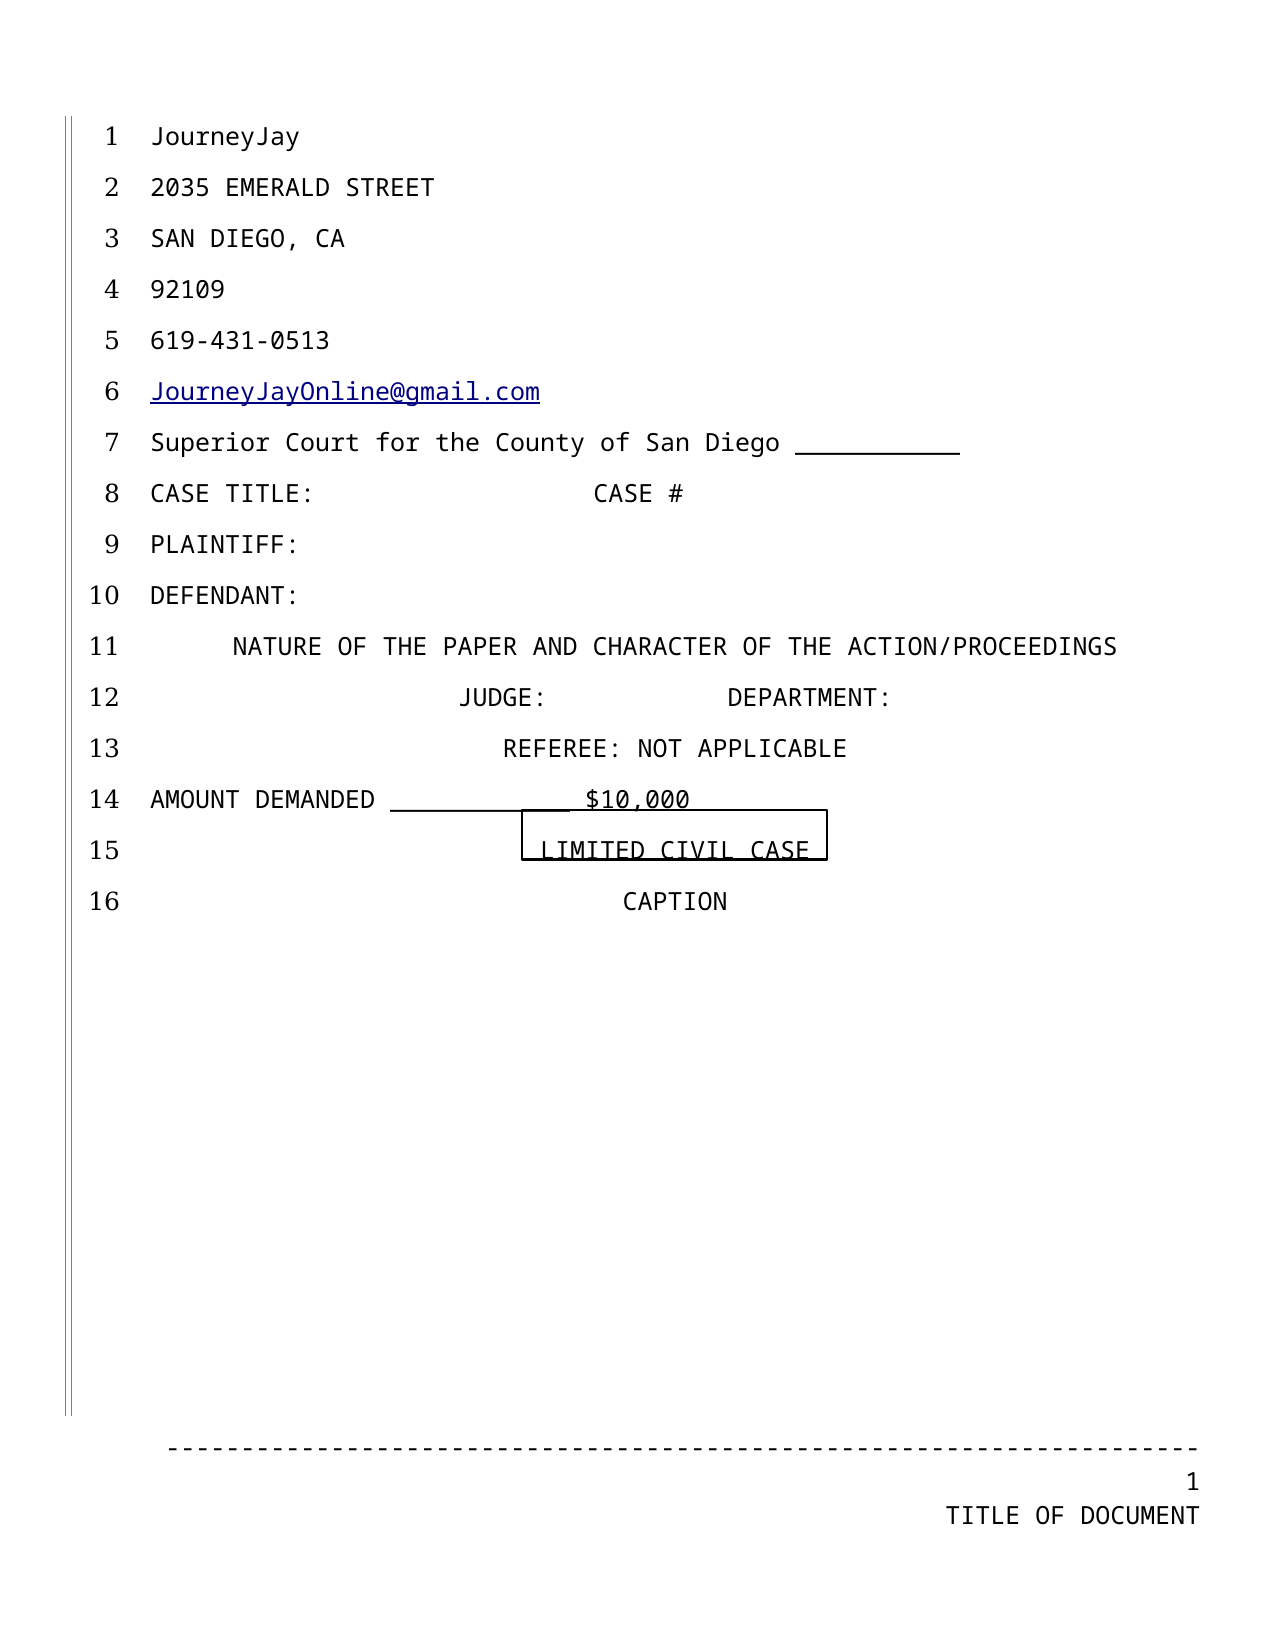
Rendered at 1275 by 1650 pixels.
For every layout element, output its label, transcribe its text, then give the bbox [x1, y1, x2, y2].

text CASE TITLE: CASE # [150, 475, 1200, 509]
text PLAINTIFF: [150, 526, 1200, 561]
text REFEREE: NOT APPLICABLE [150, 731, 1200, 765]
text JourneyJayOnline@gmail.com [150, 373, 1200, 407]
text CAPTION [150, 884, 1200, 918]
text SAN DIEGO, CA [150, 220, 1200, 254]
text JourneyJay [150, 118, 1200, 152]
text DEFENDANT: [150, 577, 1200, 612]
text Superior Court for the County of San Diego ___________ [150, 424, 1200, 458]
text 619-431-0513 [150, 322, 1200, 356]
text 2035 EMERALD STREET [150, 169, 1200, 203]
text NATURE OF THE PAPER AND CHARACTER OF THE ACTION/PROCEEDINGS [150, 628, 1200, 663]
text JUDGE: DEPARTMENT: [150, 679, 1200, 714]
text LIMITED CIVIL CASE [150, 833, 1200, 867]
text 92109 [150, 271, 1200, 305]
text AMOUNT DEMANDED ____________ $10,000 [150, 782, 1200, 816]
